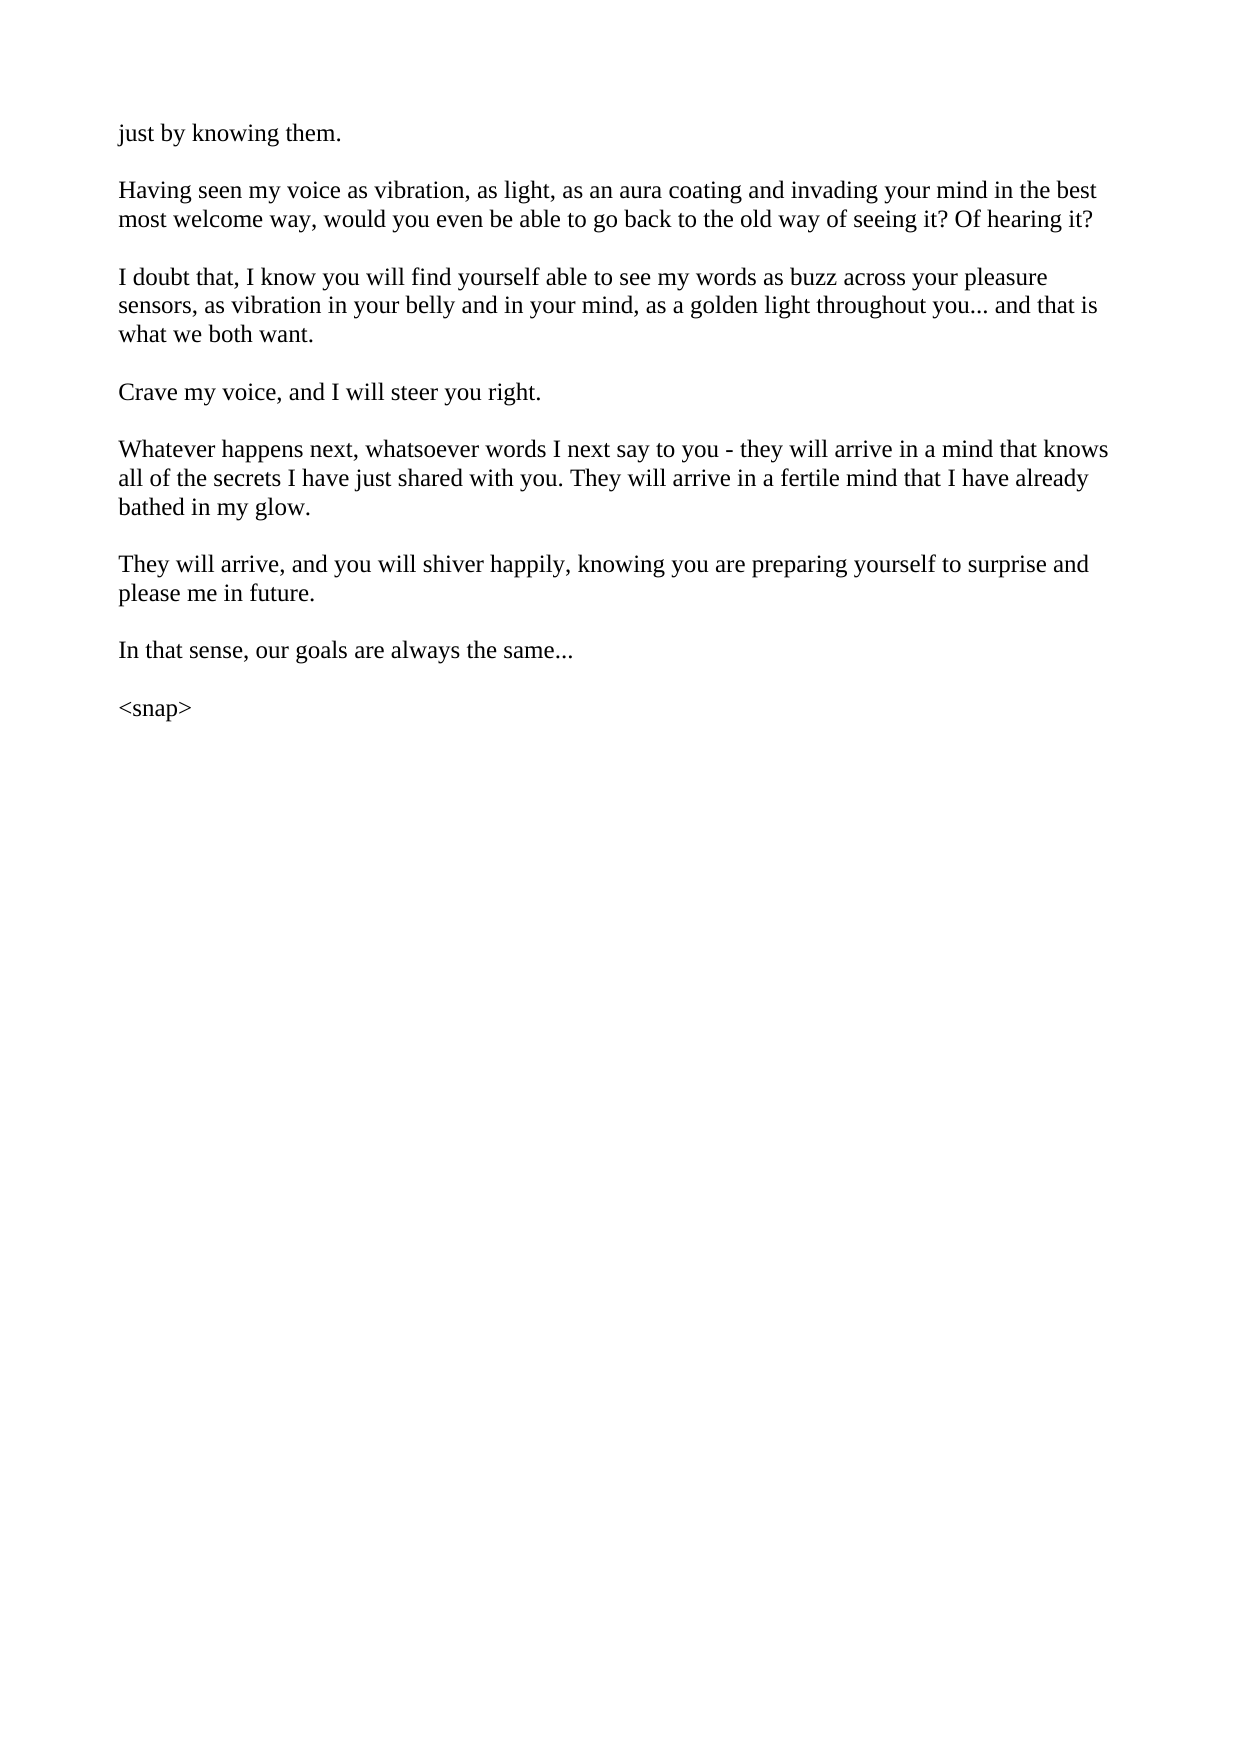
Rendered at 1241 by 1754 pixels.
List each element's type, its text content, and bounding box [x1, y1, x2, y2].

text In that sense, our goals are always the same... [118, 636, 1122, 664]
text <snap> [118, 693, 1122, 722]
text They will arrive, and you will shiver happily, knowing you are preparing yourself to surprise and please me in future. [118, 549, 1122, 607]
text Whatever happens next, whatsoever words I next say to you - they will arrive in a mind that knows all of the secrets I have just shared with you. They will arrive in a fertile mind that I have already bathed in my glow. [118, 434, 1122, 521]
text Crave my voice, and I will steer you right. [118, 377, 1122, 406]
text I doubt that, I know you will find yourself able to see my words as buzz across your pleasure sensors, as vibration in your belly and in your mind, as a golden light throughout you... and that is what we both want. [118, 262, 1122, 348]
text just by knowing them. [118, 118, 1122, 147]
text Having seen my voice as vibration, as light, as an aura coating and invading your mind in the best most welcome way, would you even be able to go back to the old way of seeing it? Of hearing it? [118, 176, 1122, 233]
